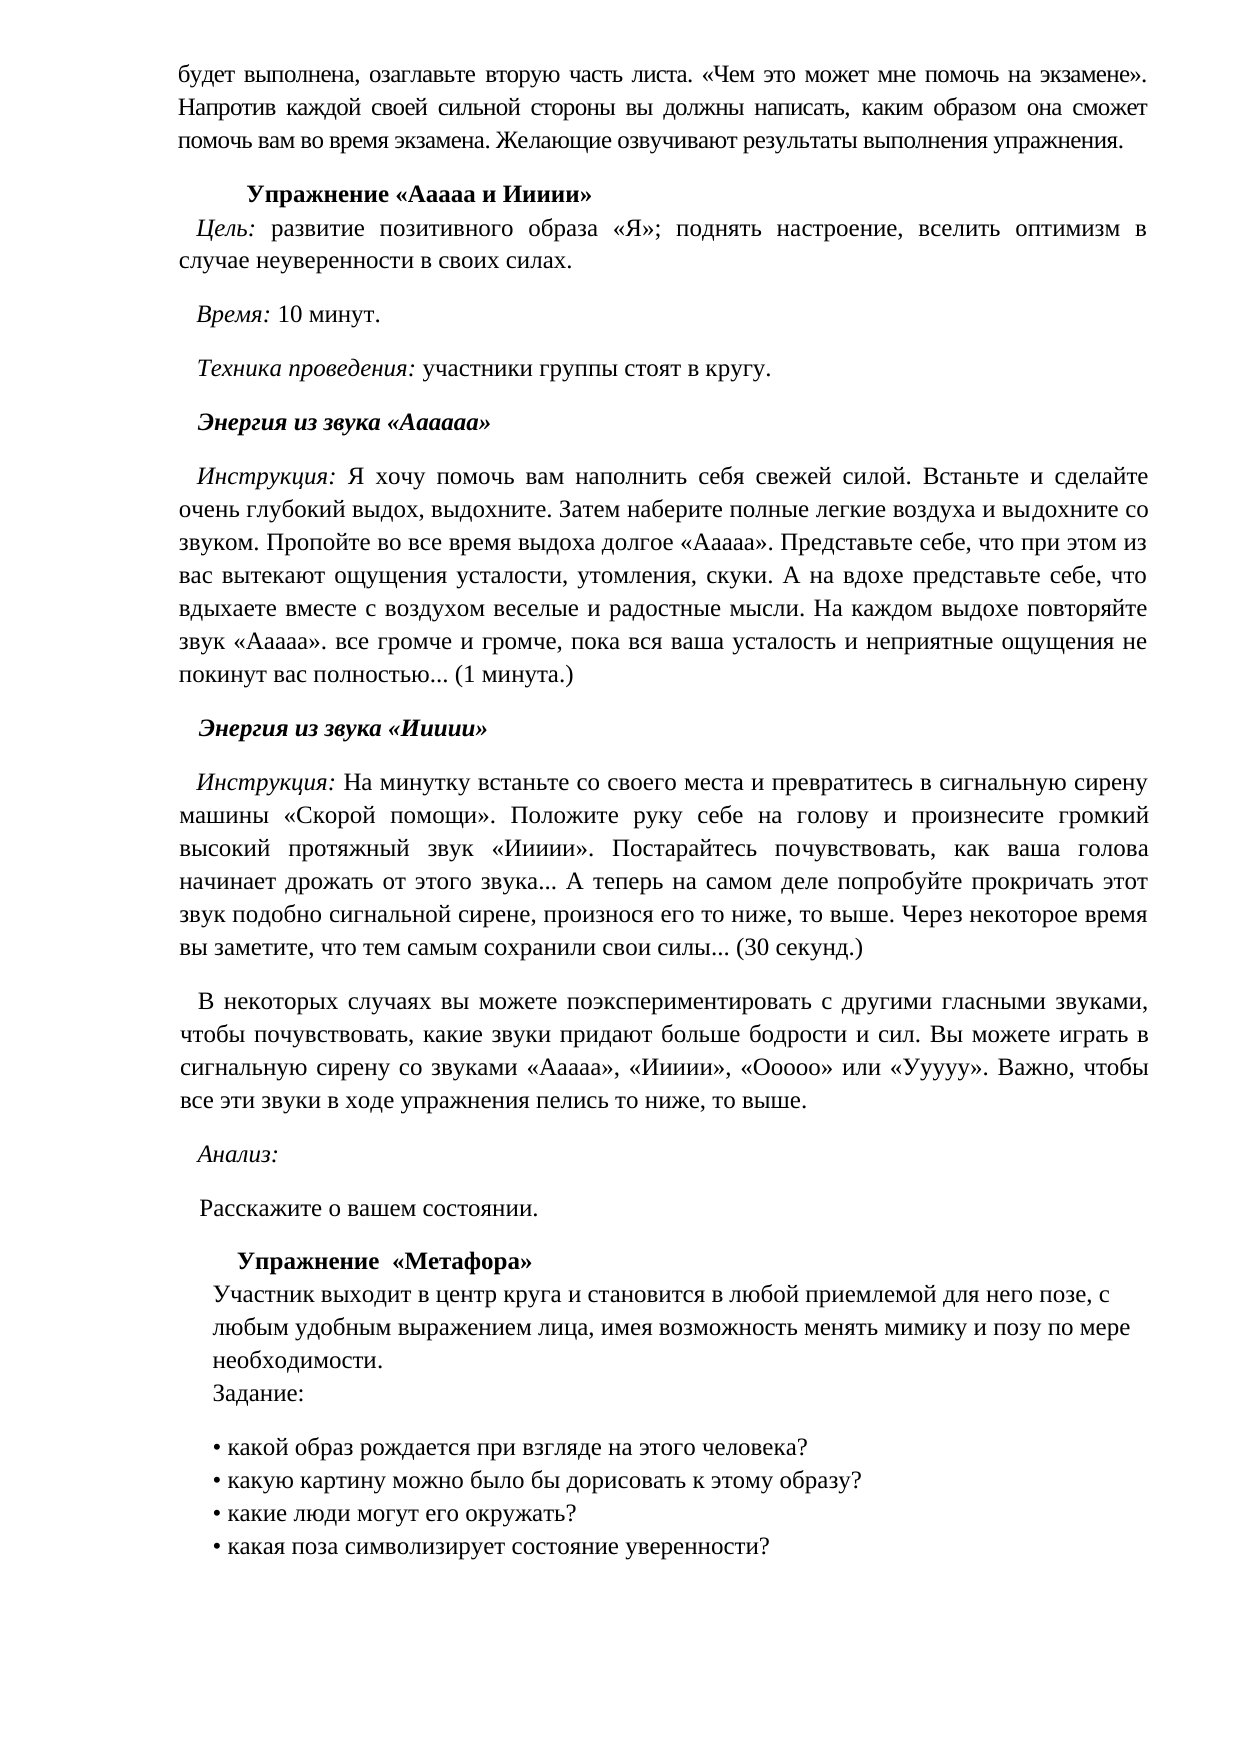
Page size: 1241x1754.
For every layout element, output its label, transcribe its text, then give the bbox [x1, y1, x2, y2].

text Расскажите о вашем состоянии. [199, 1193, 1152, 1221]
text Инструкция: Я хочу помочь вам наполнить себя све­жей силой. Встаньте и сделайте очень глубокий выдох, выдохните. Затем наберите полные легкие воздуха и вы­дохните со звуком. Пропойте во все время выдоха долгое «Ааааа». Представьте себе, что при этом из вас вытека­ют ощущения усталости, утомления, скуки. А на вдохе представьте себе, что вдыхаете вместе с воздухом веселые и радостные мысли. На каждом выдохе повторяйте звук «Ааааа». все громче и громче, пока вся ваша усталость и неприятные ощущения не покинут вас полностью... (1 ми­нута.) [179, 461, 1149, 688]
text Анализ: [197, 1139, 1152, 1167]
text Упражнение «Метафора» Участник выходит в центр круга и становится в любой приемлемой для него позе, с любым удобным выражением лица, имея возможность менять мимику и позу по мере необходимости. Задание: [212, 1246, 1150, 1407]
text Упражнение «Ааааа и Иииии» [196, 179, 1152, 208]
text Инструкция: На минутку встаньте со своего места и превратитесь в сигнальную сирену машины «Скорой по­мощи». Положите руку себе на голову и произнесите гром­кий высокий протяжный звук «Иииии». Постарайтесь по­чувствовать, как ваша голова начинает дрожать от этого звука... А теперь на самом деле попробуйте прокричать этот звук подобно сигнальной сирене, произнося его то ниже, то выше. Через некоторое время вы заметите, что тем самым сохранили свои силы... (30 секунд.) [179, 767, 1149, 961]
text будет выполнена, озаглавьте вторую часть листа. «Чем это может мне помочь на экзамене». Напротив каждой своей сильной стороны вы должны написать, каким образом она сможет помочь вам во время экзамена. Же­лающие озвучивают результаты выполнения упражнения. [178, 59, 1148, 154]
text Время: 10 минут. [196, 299, 1152, 328]
text В некоторых случаях вы можете поэкспериментировать с другими гласными звуками, чтобы почувствовать, какие звуки придают больше бодрости и сил. Вы можете играть в сигнальную сирену со звуками «Ааааа», «Иииии», «Ооооо» или «Ууууу». Важно, чтобы все эти звуки в ходе упражнения пелись то ниже, то выше. [180, 986, 1150, 1114]
text Техника проведения: участники группы стоят в кругу. [197, 353, 1152, 382]
text Цель: развитие позитивного образа «Я»; поднять на­строение, вселить оптимизм в случае неуверенности в своих силах. [179, 213, 1147, 274]
text Энергия из звука «Аааааа» [198, 407, 1152, 436]
text • какой образ рождается при взгляде на этого человека? • какую картину можно было бы дорисовать к этому образу? • какие люди могут его окружать? • какая поза символизирует состояние уверенности? [212, 1432, 1150, 1560]
text Энергия из звука «Иииии» [199, 713, 1152, 742]
